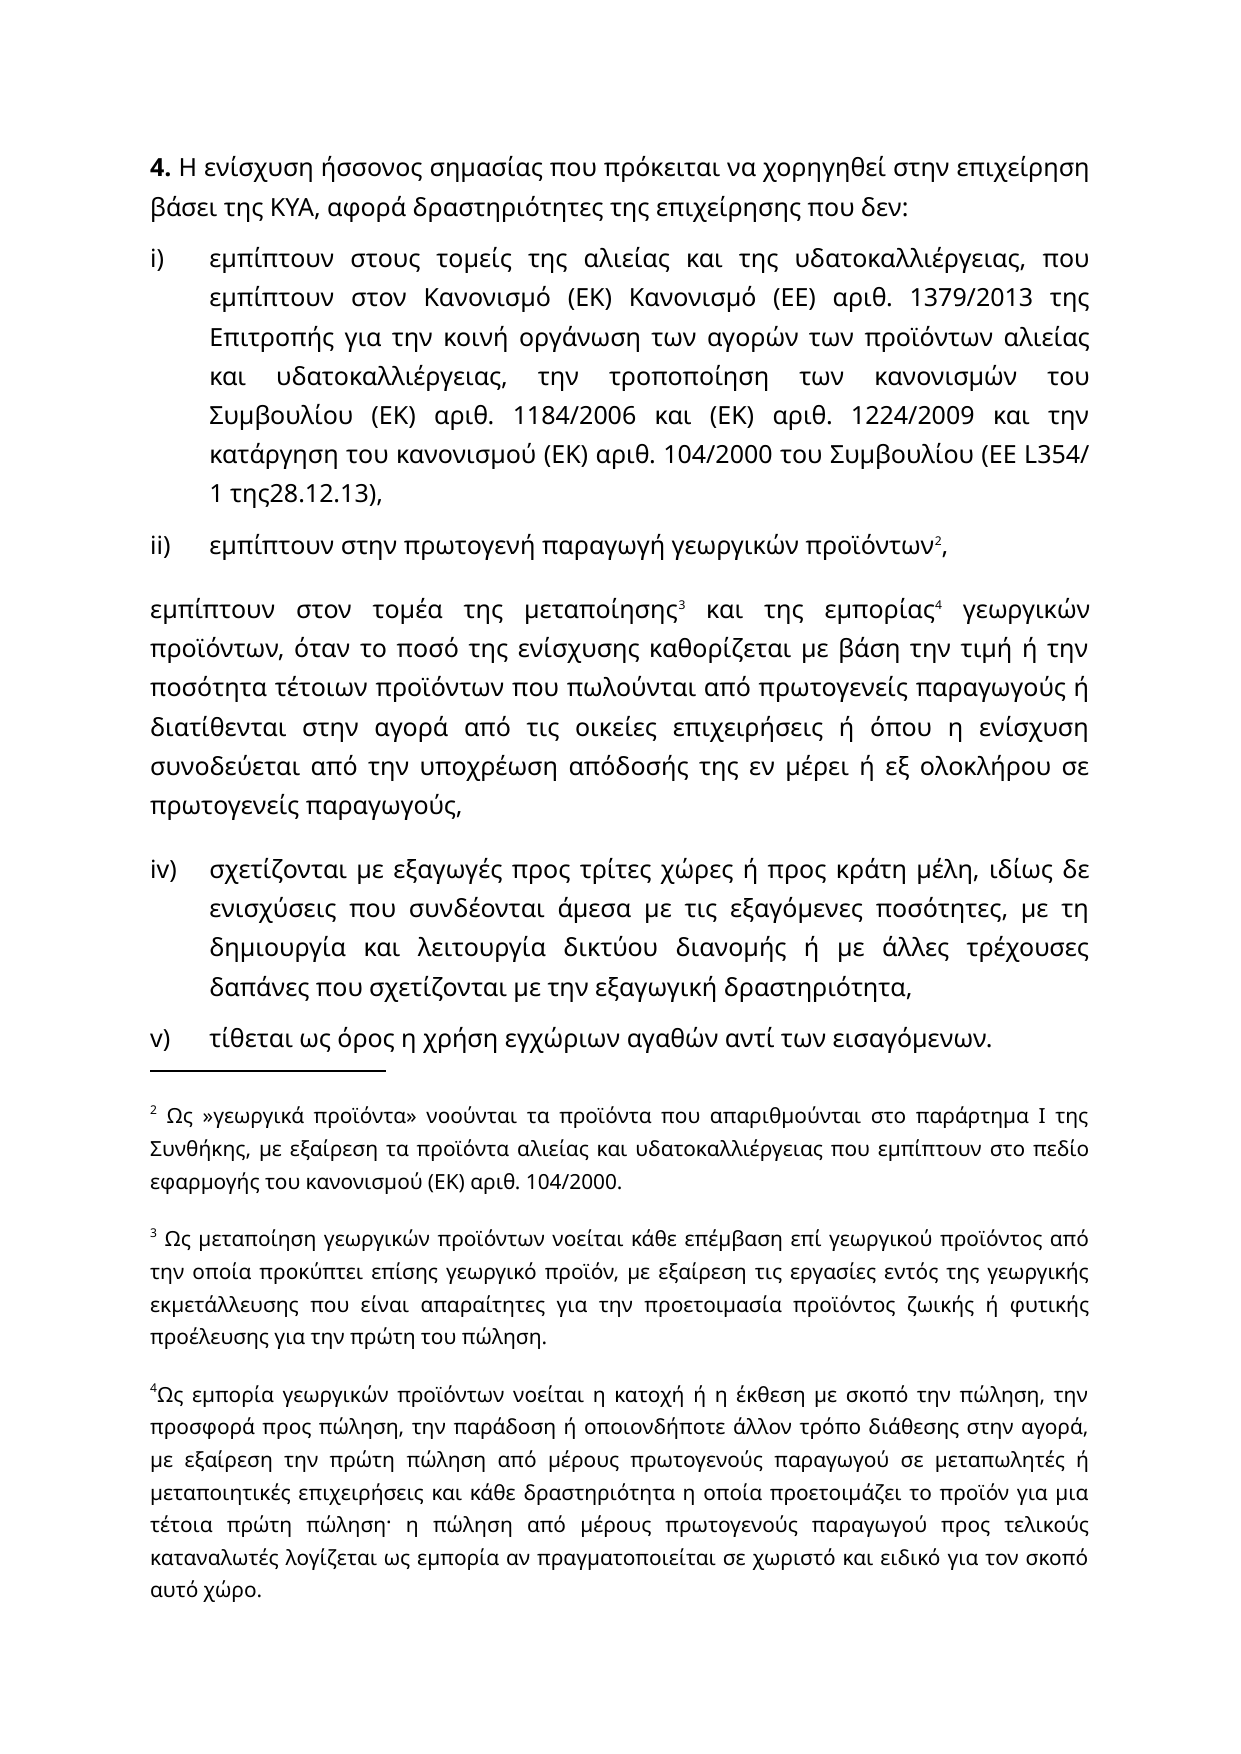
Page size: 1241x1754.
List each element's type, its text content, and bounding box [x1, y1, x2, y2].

text 4. Η ενίσχυση ήσσονος σημασίας που πρόκειται να χορηγηθεί στην επιχείρηση βάσει της ΚΥΑ, αφορά δραστηριότητες της επιχείρησης που δεν: [150, 150, 1090, 223]
text Ως εμπορία γεωργικών προϊόντων νοείται η κατοχή ή η έκθεση με σκοπό την πώληση, την προσφορά προς πώληση, την παράδοση ή οποιονδήποτε άλλον τρόπο διάθεσης στην αγορά, με εξαίρεση την πρώτη πώληση από μέρους πρωτογενούς παραγωγού σε μεταπωλητές ή μεταποιητικές επιχειρήσεις και κάθε δραστηριότητα η οποία προετοιμάζει το προϊόν για μια τέτοια πρώτη πώληση· η πώληση από μέρους πρωτογενούς παραγωγού προς τελικούς καταναλωτές λογίζεται ως εμπορία αν πραγματοποιείται σε χωριστό και ειδικό για τον σκοπό αυτό χώρο. [150, 1380, 1090, 1604]
list iv) σχετίζονται με εξαγωγές προς τρίτες χώρες ή προς κράτη μέλη, ιδίως δε ενισχύσεις που συνδέονται άμεσα με τις εξαγόμενες ποσότητες, με τη δημιουργία και λειτουργία δικτύου διανομής ή με άλλες τρέχουσες δαπάνες που σχετίζονται με την εξαγωγική δραστηριότητα, [150, 852, 1090, 1003]
list v) τίθεται ως όρος η χρήση εγχώριων αγαθών αντί των εισαγόμενων. [150, 1021, 1090, 1055]
list i) εμπίπτουν στους τομείς της αλιείας και της υδατοκαλλιέργειας, που εμπίπτουν στον Κανονισμό (ΕΚ) Κανονισμό (ΕΕ) αριθ. 1379/2013 της Επιτροπής για την κοινή οργάνωση των αγορών των προϊόντων αλιείας και υδατοκαλλιέργειας, την τροποποίηση των κανονισμών του Συμβουλίου (ΕΚ) αριθ. 1184/2006 και (ΕΚ) αριθ. 1224/2009 και την κατάργηση του κανονισμού (ΕΚ) αριθ. 104/2000 του Συμβουλίου (EE L354/ 1 της28.12.13), [150, 241, 1090, 510]
list ii) εμπίπτουν στην πρωτογενή παραγωγή γεωργικών προϊόντων, [150, 527, 1090, 562]
text εμπίπτουν στον τομέα της μεταποίησης και της εμπορίας γεωργικών προϊόντων, όταν το ποσό της ενίσχυσης καθορίζεται με βάση την τιμή ή την ποσότητα τέτοιων προϊόντων που πωλούνται από πρωτογενείς παραγωγούς ή διατίθενται στην αγορά από τις οικείες επιχειρήσεις ή όπου η ενίσχυση συνοδεύεται από την υποχρέωση απόδοσής της εν μέρει ή εξ ολοκλήρου σε πρωτογενείς παραγωγούς, [150, 592, 1090, 822]
text Ως »γεωργικά προϊόντα» νοούνται τα προϊόντα που απαριθμούνται στο παράρτημα I της Συνθήκης, με εξαίρεση τα προϊόντα αλιείας και υδατοκαλλιέργειας που εμπίπτουν στο πεδίο εφαρμογής του κανονισμού (ΕΚ) αριθ. 104/2000. [150, 1102, 1090, 1195]
text Ως μεταποίηση γεωργικών προϊόντων νοείται κάθε επέμβαση επί γεωργικού προϊόντος από την οποία προκύπτει επίσης γεωργικό προϊόν, με εξαίρεση τις εργασίες εντός της γεωργικής εκμετάλλευσης που είναι απαραίτητες για την προετοιμασία προϊόντος ζωικής ή φυτικής προέλευσης για την πρώτη του πώληση. [150, 1224, 1090, 1351]
